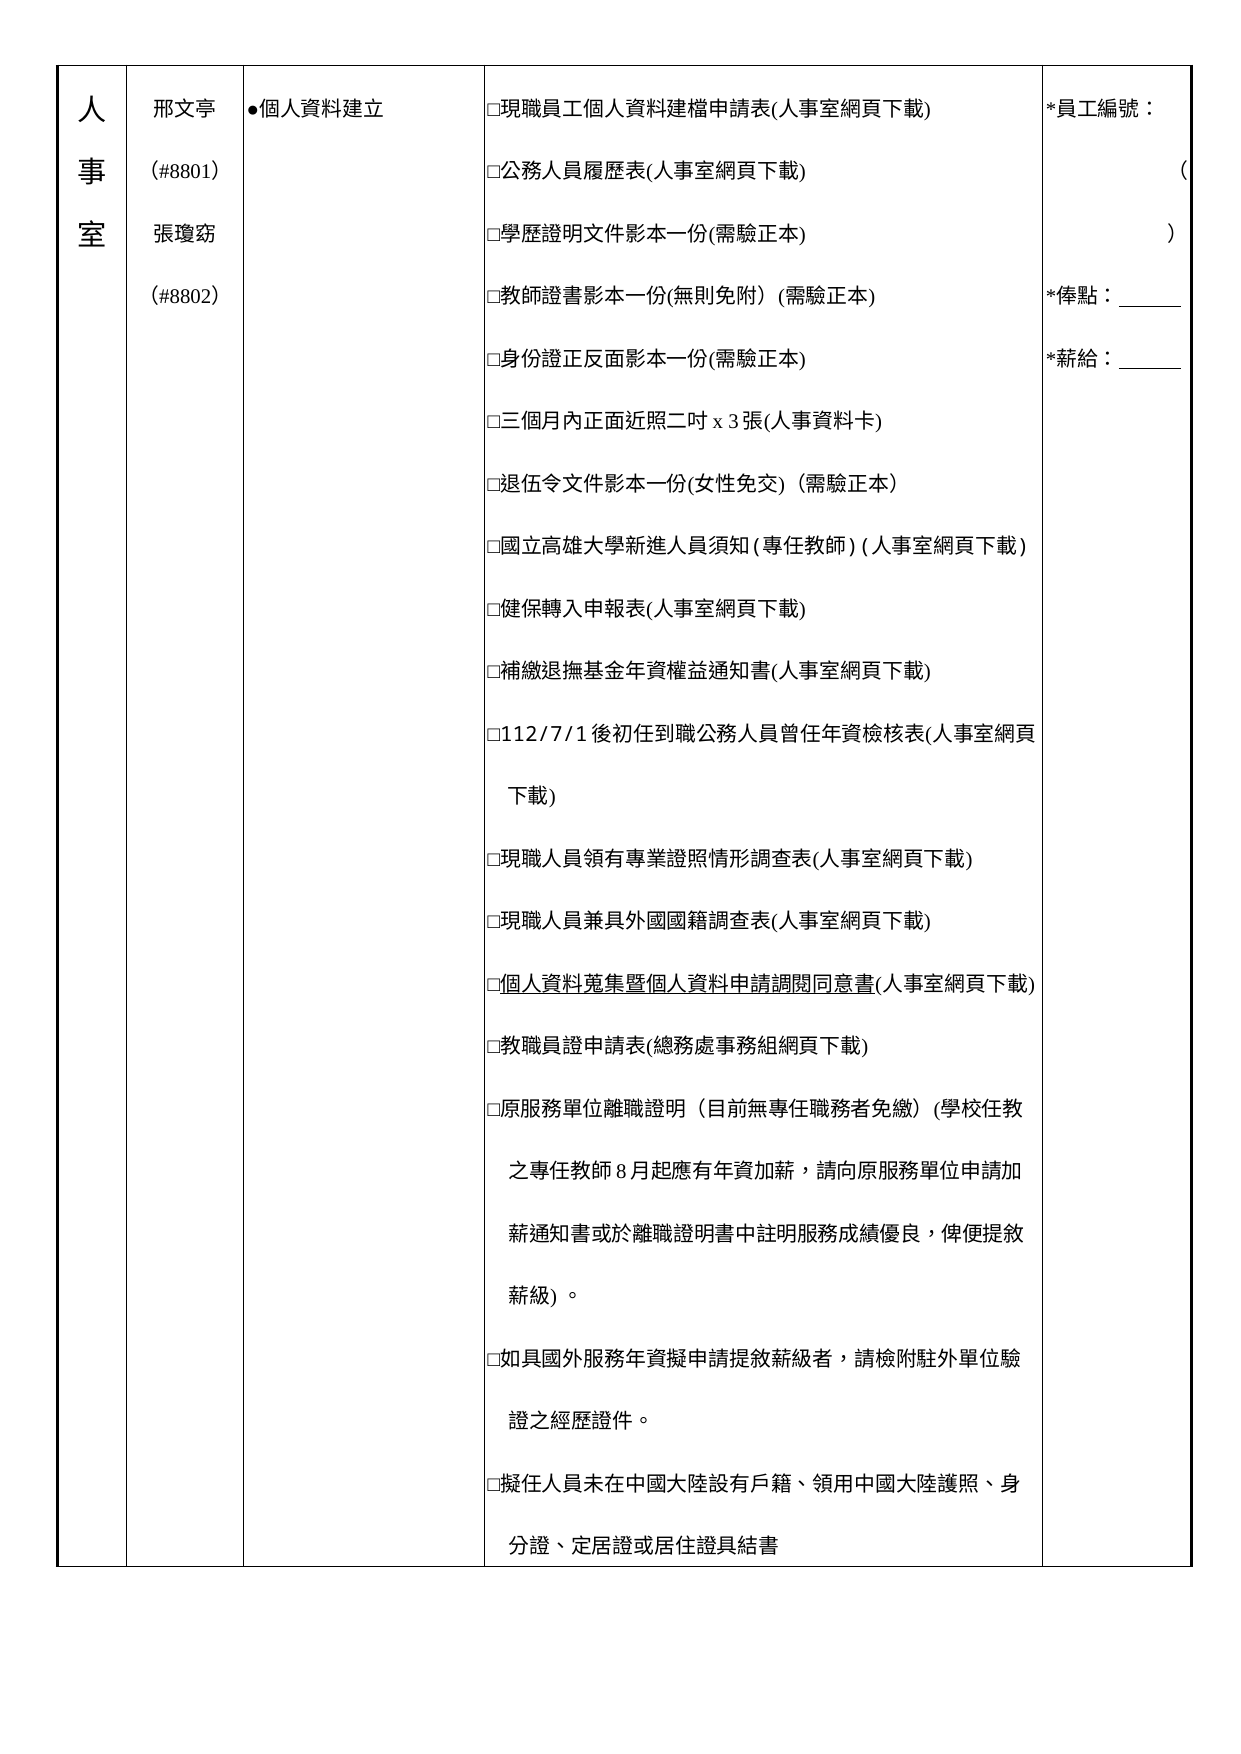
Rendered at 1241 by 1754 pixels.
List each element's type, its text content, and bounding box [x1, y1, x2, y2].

table_cell 邢文亭 （#8801） 張瓊窈（#8802） [127, 66, 243, 1566]
table_cell *員工編號： （ ） *俸點： *薪給： [1043, 66, 1190, 1566]
table_cell 人 事 室 [59, 66, 126, 1566]
table_cell □現職員工個人資料建檔申請表(人事室網頁下載) □公務人員履歷表(人事室網頁下載) □學歷證明文件影本一份(需驗正本) □教師證書影本一份(無則免附）(需驗正本) □身份證正反面影本一份(需驗正本) □三個月內正面近照二吋x 3張(人事資料卡) □退伍令文件影本一份(女性免交)（需驗正本） □國立高雄大學新進人員須知(專任教師)(人事室網頁下載) □健保轉入申報表(人事室網頁下載) □補繳退撫基金年資權益通知書(人事室網頁下載) □112/7/1後初任到職公務人員曾任年資檢核表(人事室網頁下載) □現職人員領有專業證照情形調查表(人事室網頁下載) □現職人員兼具外國國籍調查表(人事室網頁下載) □個人資料蒐集暨個人資料申請調閱同意書(人事室網頁下載) □教職員證申請表(總務處事務組網頁下載) □原服務單位離職證明（目前無專任職務者免繳）(學校任教之專任教師8月起應有年資加薪，請向原服務單位申請加薪通知書或於離職證明書中註明服務成績優良，俾便提敘薪級) 。 □如具國外服務年資擬申請提敘薪級者，請檢附駐外單位驗證之經歷證件。 □擬任人員未在中國大陸設有戶籍、領用中國大陸護照、身分證、定居證或居住證具結書 [485, 66, 1042, 1566]
table_cell ●個人資料建立 [244, 66, 484, 1566]
